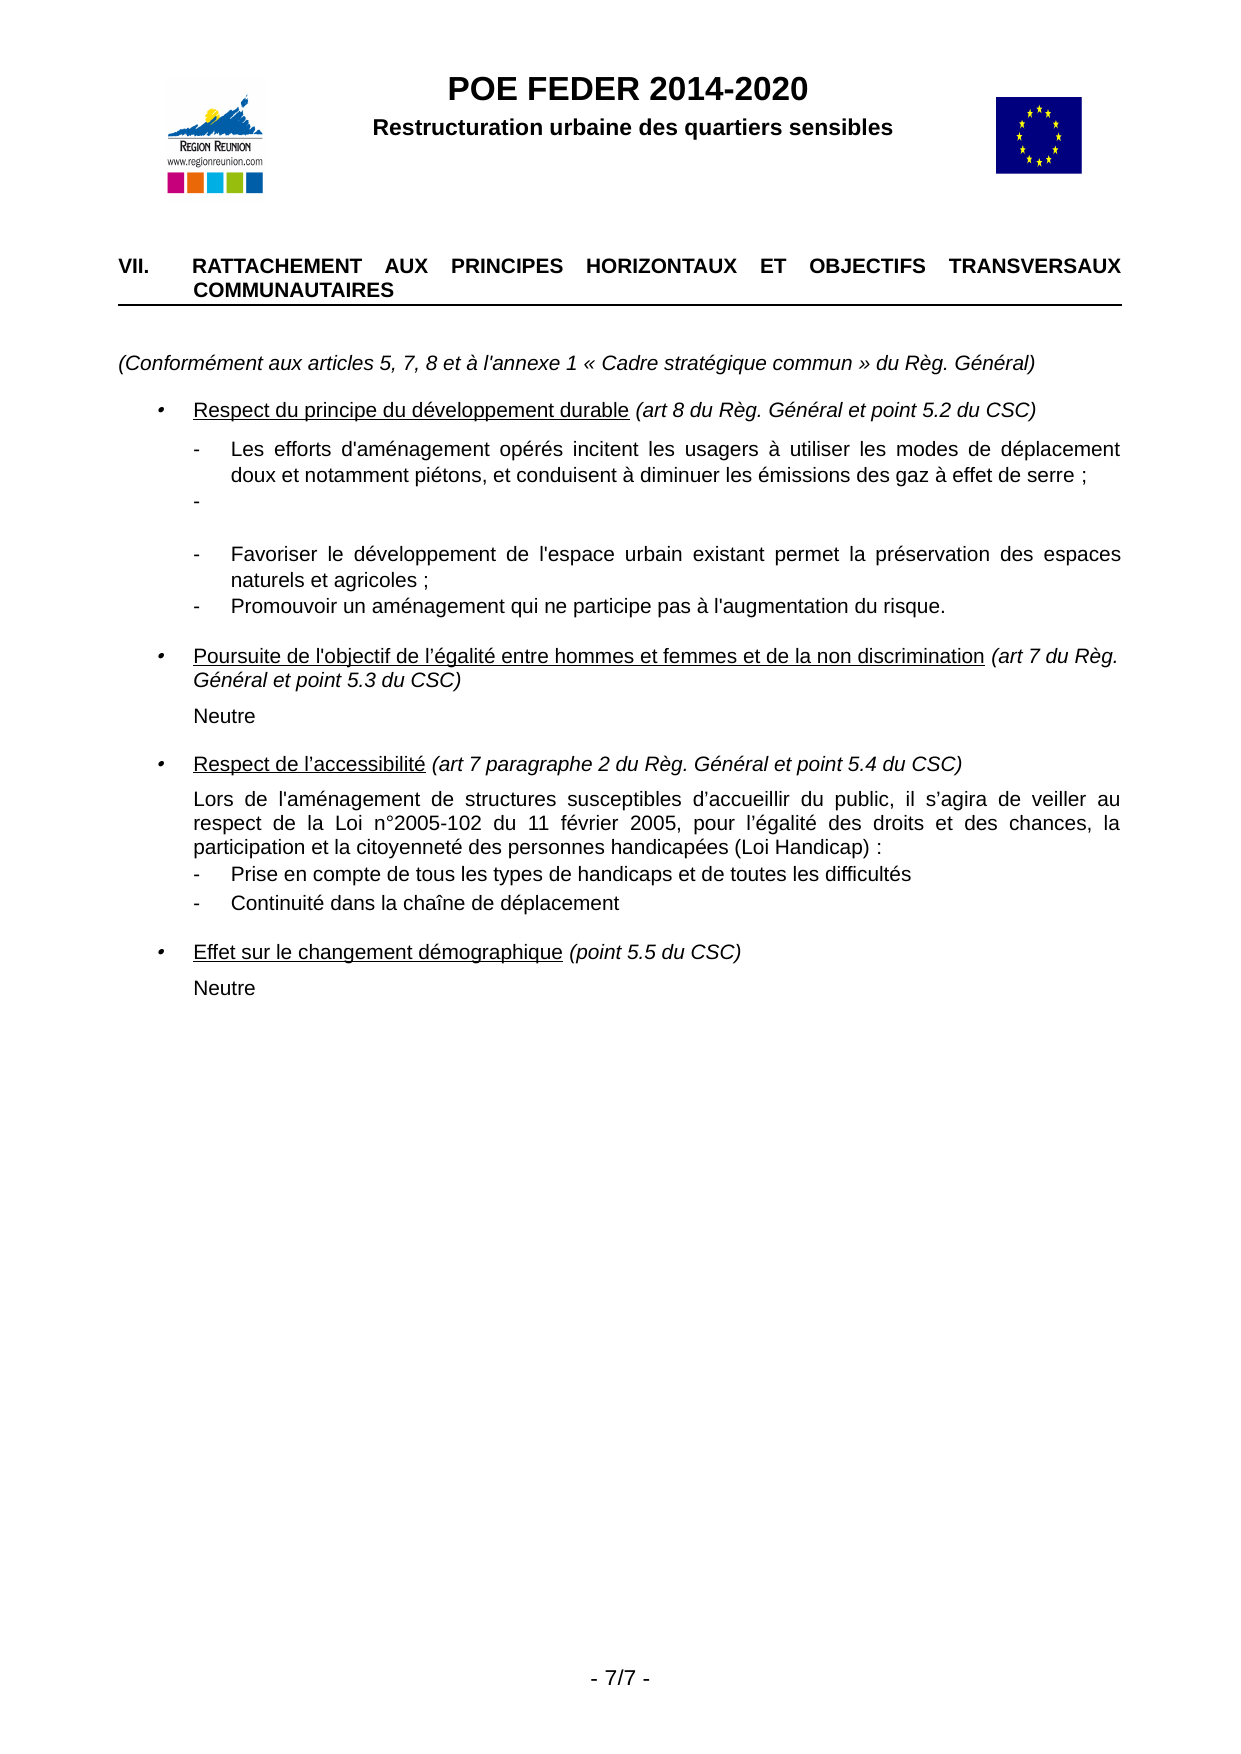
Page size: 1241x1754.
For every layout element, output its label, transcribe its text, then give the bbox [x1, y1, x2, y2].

picture [996, 97, 1082, 174]
list Prise en compte de tous les types de handicaps et de toutes les difficultés [193, 859, 1122, 888]
picture [164, 76, 265, 203]
list Favoriser le développement de l'espace urbain existant permet la préservation des espaces naturels et agricoles ; [193, 539, 1122, 591]
list Les efforts d'aménagement opérés incitent les usagers à utiliser les modes de déplacement doux et notamment piétons, et conduisent à diminuer les émissions des gaz à effet de serre ; [193, 434, 1122, 487]
list Poursuite de l'objectif de l’égalité entre hommes et femmes et de la non discrimination (art 7 du Règ. Général et point 5.3 du CSC) [156, 644, 1122, 692]
list Neutre [156, 703, 1122, 727]
text (Conformément aux articles 5, 7, 8 et à l'annexe 1 « Cadre stratégique commun » du Règ. Général) [118, 350, 1122, 374]
list Respect du principe du développement durable (art 8 du Règ. Général et point 5.2 du CSC) [156, 398, 1122, 422]
subtitle RATTACHEMENT AUX PRINCIPES HORIZONTAUX ET OBJECTIFS TRANSVERSAUX COMMUNAUTAIRES [118, 254, 1122, 304]
list Continuité dans la chaîne de déplacement [193, 888, 1122, 916]
list Lors de l'aménagement de structures susceptibles d’accueillir du public, il s’agira de veiller au respect de la Loi n°2005-102 du 11 février 2005, pour l’égalité des droits et des chances, la participation et la citoyenneté des personnes handicapées (Loi Handicap) : [156, 787, 1122, 859]
list Effet sur le changement démographique (point 5.5 du CSC) [156, 940, 1122, 964]
list Neutre [156, 976, 1122, 1000]
list Promouvoir un aménagement qui ne participe pas à l'augmentation du risque. [193, 591, 1122, 620]
list Respect de l’accessibilité (art 7 paragraphe 2 du Règ. Général et point 5.4 du CSC) [156, 751, 1122, 776]
